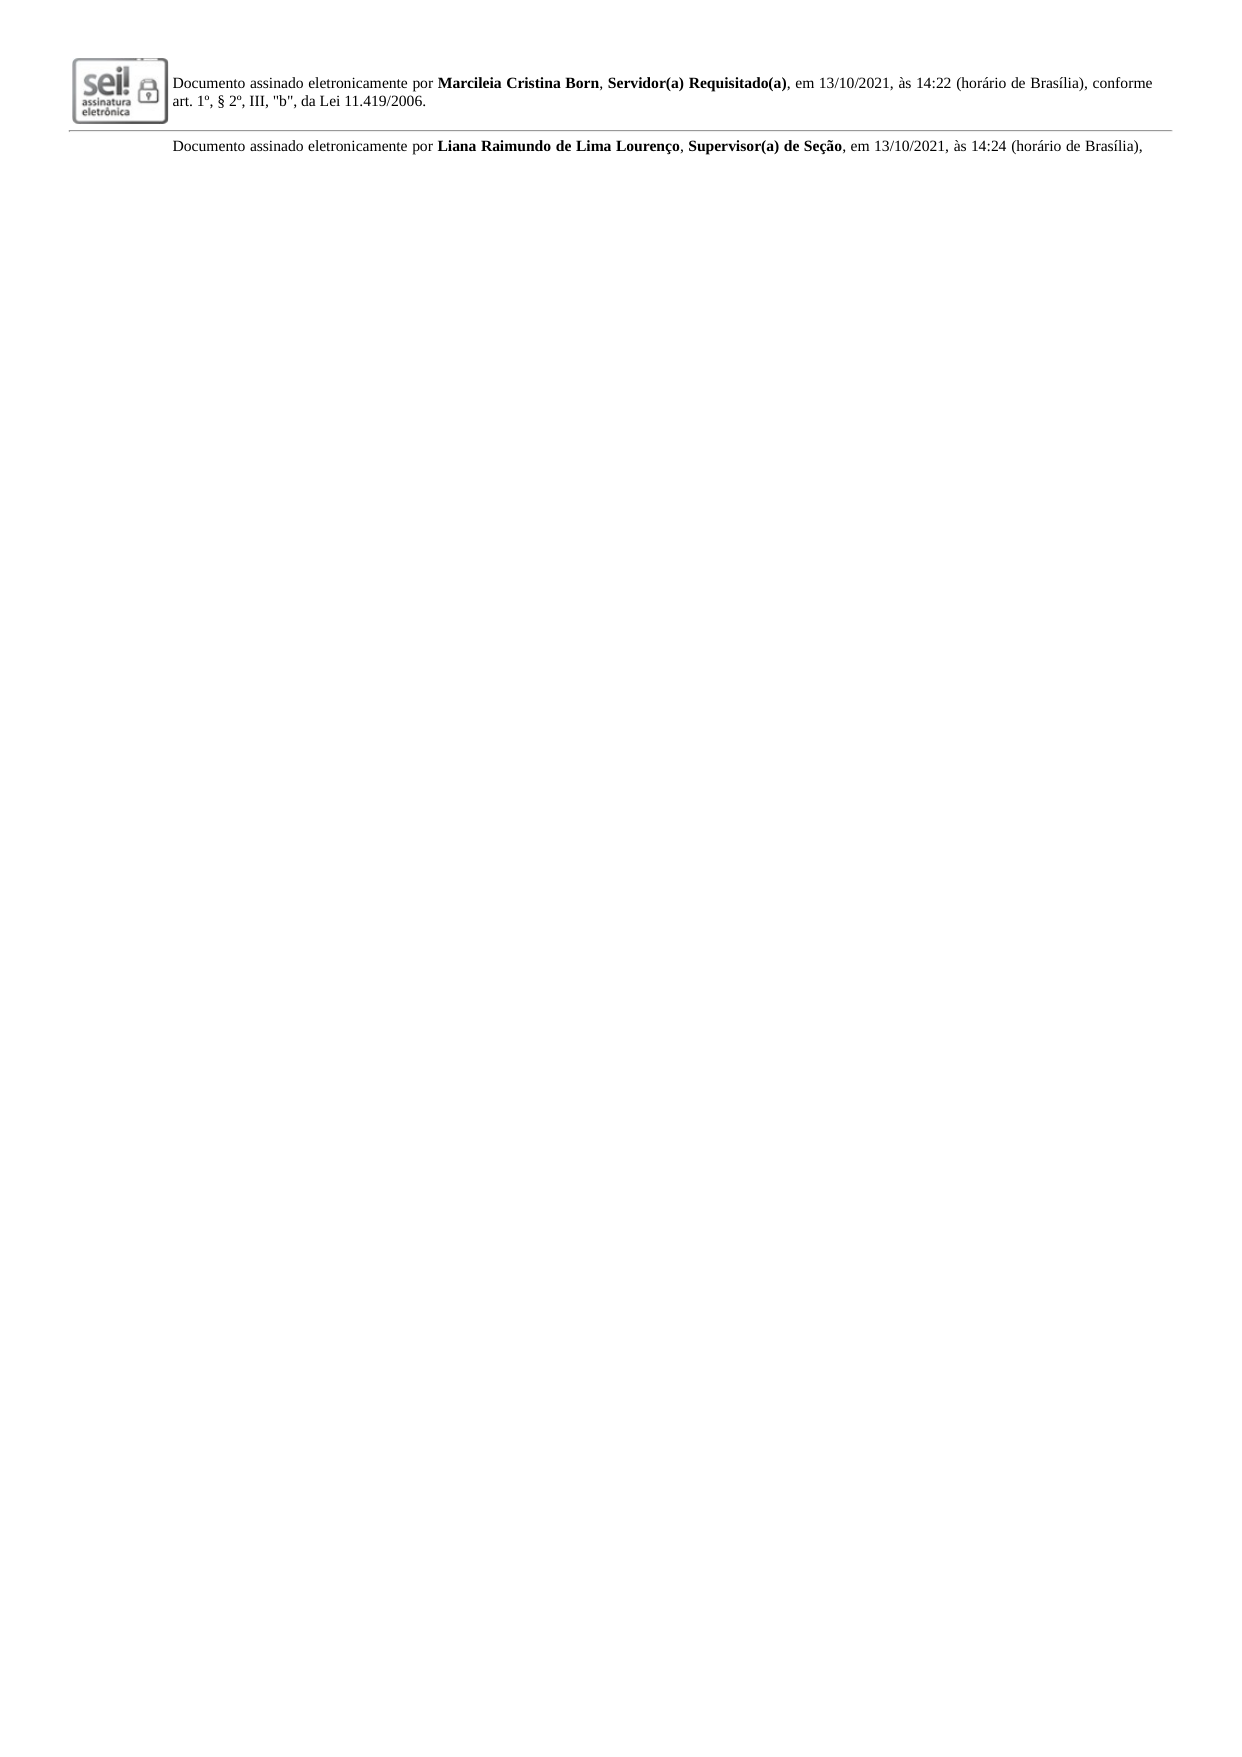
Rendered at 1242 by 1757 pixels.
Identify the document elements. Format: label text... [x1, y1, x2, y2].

picture [72, 58, 169, 124]
text Documento assinado eletronicamente por Liana Raimundo de Lima Lourenço, Supervisor(a) de Seção, em 13/10/2021, às 14:24 (horário de Brasília), [172, 130, 1183, 154]
text Documento assinado eletronicamente por Marcileia Cristina Born, Servidor(a) Requisitado(a), em 13/10/2021, às 14:22 (horário de Brasília), conforme art. 1º, § 2º, III, "b", da Lei 11.419/2006. [172, 74, 1154, 110]
